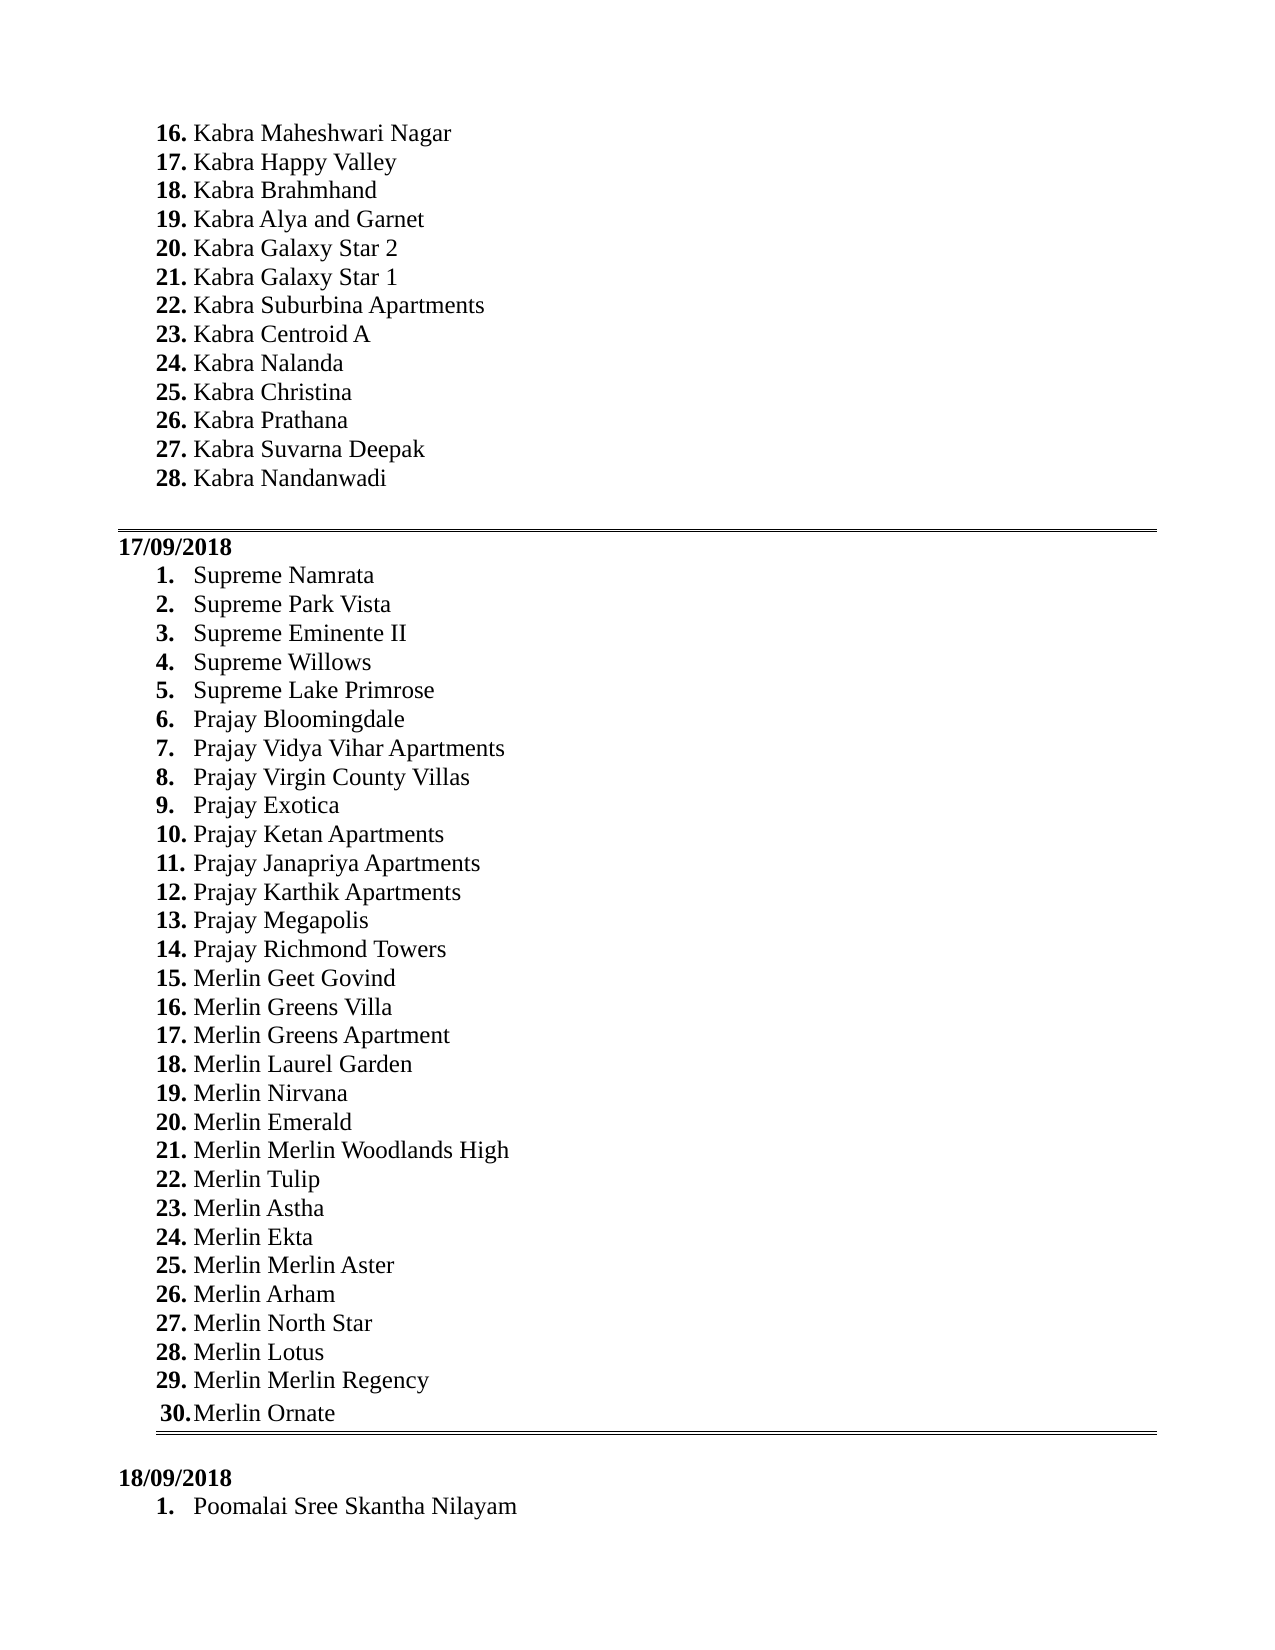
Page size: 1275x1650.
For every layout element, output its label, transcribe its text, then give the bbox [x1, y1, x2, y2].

list Prajay Janapriya Apartments [156, 848, 1157, 877]
list Prajay Ketan Apartments [156, 819, 1157, 848]
list Kabra Happy Valley [156, 147, 1157, 176]
list Kabra Brahmhand [156, 176, 1157, 204]
list Merlin Lotus [156, 1337, 1157, 1365]
list Merlin Tulip [156, 1164, 1157, 1193]
list Merlin Merlin Aster [156, 1250, 1157, 1279]
list Merlin Astha [156, 1193, 1157, 1222]
list Prajay Exotica [156, 790, 1157, 819]
list Prajay Bloomingdale [156, 704, 1157, 733]
list Merlin Greens Villa [156, 992, 1157, 1020]
list Supreme Namrata [156, 560, 1157, 589]
list Kabra Centroid A [156, 319, 1157, 348]
list Supreme Eminente II [156, 618, 1157, 647]
list Merlin Geet Govind [156, 963, 1157, 992]
list Merlin Nirvana [156, 1078, 1157, 1107]
list Supreme Willows [156, 647, 1157, 675]
list Kabra Maheshwari Nagar [156, 118, 1157, 147]
list Prajay Karthik Apartments [156, 877, 1157, 905]
list Kabra Nalanda [156, 348, 1157, 377]
list Merlin North Star [156, 1308, 1157, 1337]
list Merlin Arham [156, 1279, 1157, 1308]
list Merlin Laurel Garden [156, 1049, 1157, 1078]
list Prajay Megapolis [156, 905, 1157, 934]
list Merlin Emerald [156, 1107, 1157, 1135]
text 18/09/2018 [118, 1463, 1157, 1491]
list Merlin Greens Apartment [156, 1020, 1157, 1049]
list Merlin Merlin Woodlands High [156, 1135, 1157, 1164]
list Supreme Park Vista [156, 589, 1157, 618]
list Merlin Merlin Regency [156, 1365, 1157, 1394]
text 17/09/2018 [118, 532, 1157, 560]
list Merlin Ekta [156, 1222, 1157, 1250]
list Supreme Lake Primrose [156, 675, 1157, 704]
list Prajay Richmond Towers [156, 934, 1157, 963]
list Kabra Prathana [156, 406, 1157, 434]
list Prajay Vidya Vihar Apartments [156, 733, 1157, 762]
list Kabra Suvarna Deepak [156, 434, 1157, 463]
list Poomalai Sree Skantha Nilayam [156, 1491, 1157, 1520]
list Merlin Ornate [156, 1394, 1157, 1431]
list Kabra Nandanwadi [156, 463, 1157, 492]
list Kabra Galaxy Star 2 [156, 233, 1157, 262]
list Kabra Christina [156, 377, 1157, 406]
list Kabra Suburbina Apartments [156, 291, 1157, 319]
list Prajay Virgin County Villas [156, 762, 1157, 790]
list Kabra Galaxy Star 1 [156, 262, 1157, 291]
list Kabra Alya and Garnet [156, 204, 1157, 233]
